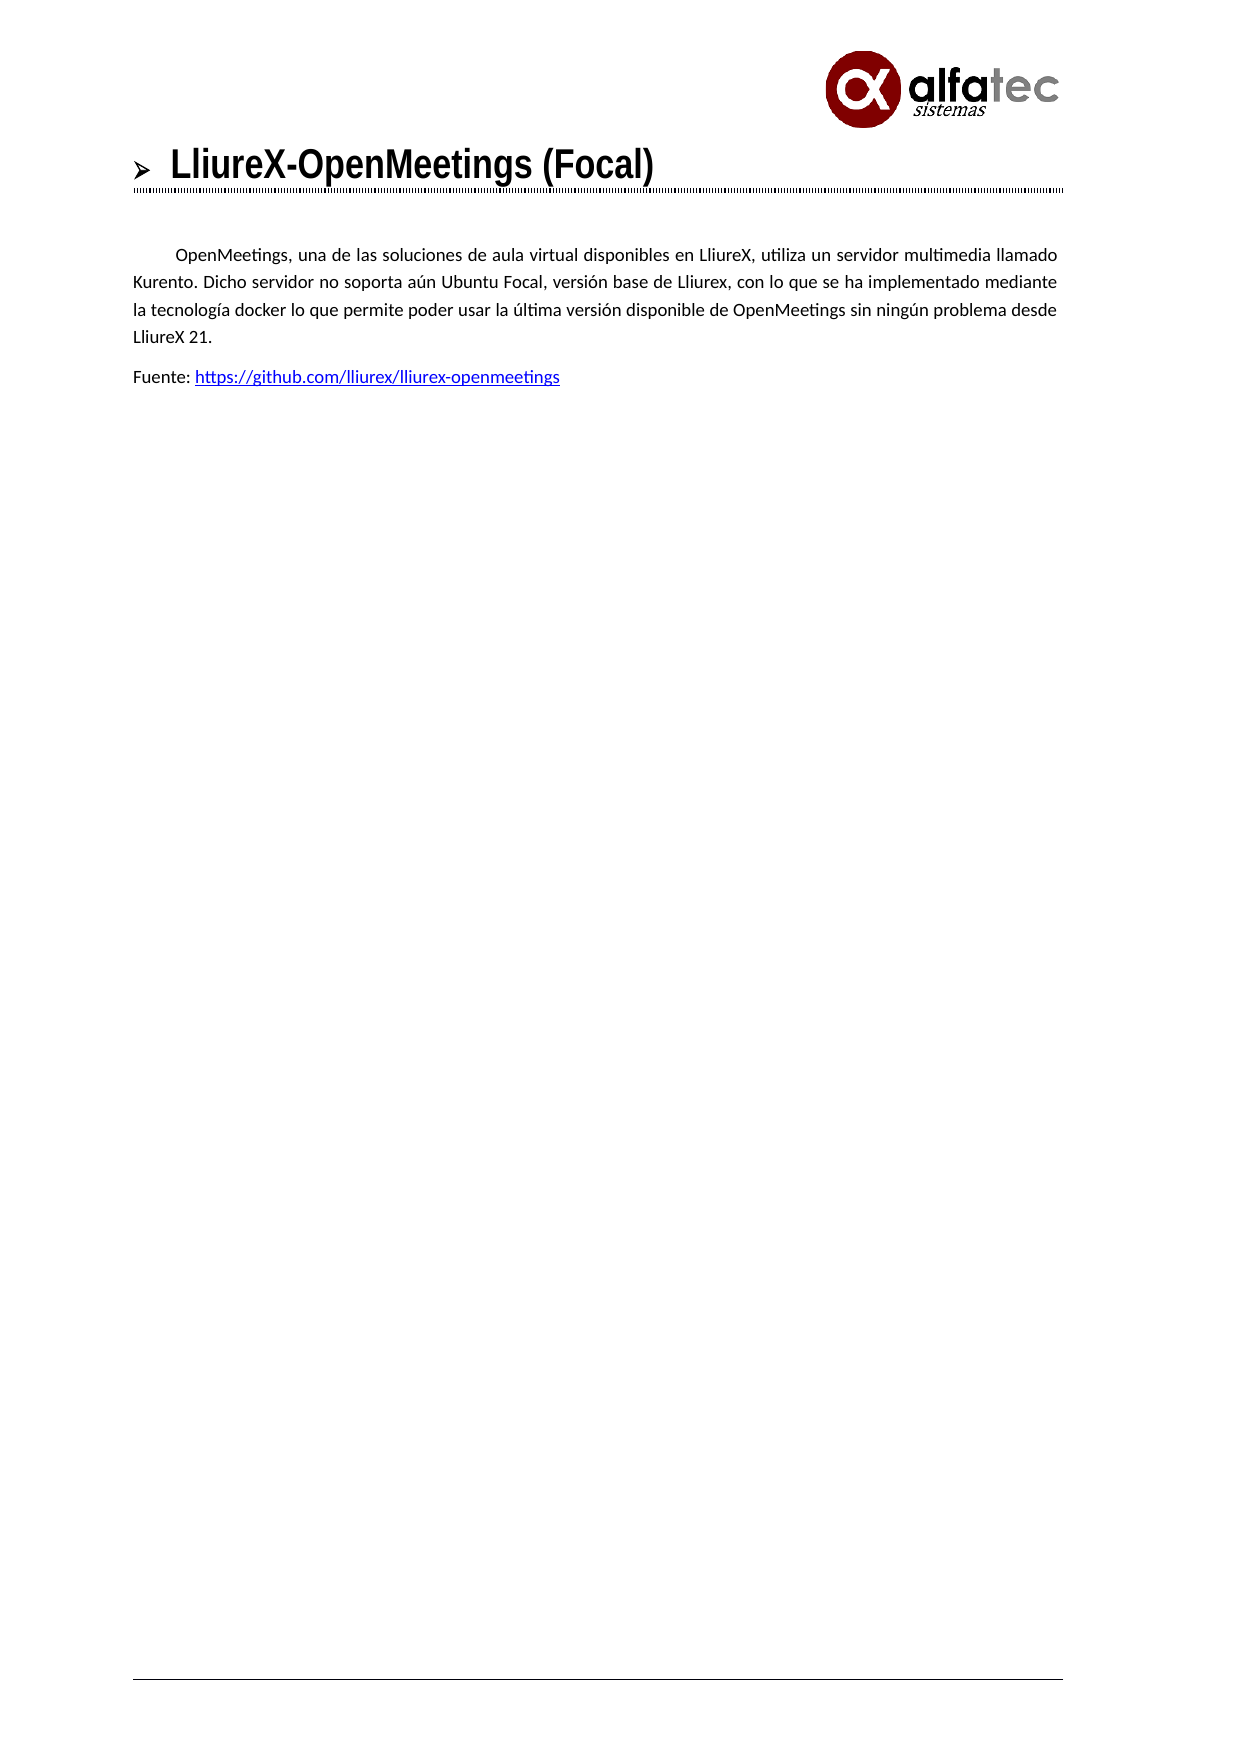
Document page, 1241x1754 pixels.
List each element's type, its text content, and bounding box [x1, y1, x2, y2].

text Fuente: https://github.com/lliurex/lliurex-openmeetings [133, 365, 1059, 388]
picture [825, 51, 1061, 128]
text OpenMeetings, una de las soluciones de aula virtual disponibles en LliureX, utiliza un servidor multimedia llamado Kurento. Dicho servidor no soporta aún Ubuntu Focal, versión base de Lliurex, con lo que se ha implementado mediante la tecnología docker lo que permite poder usar la última versión disponible de OpenMeetings sin ningún problema desde LliureX 21. [133, 243, 1059, 348]
subtitle LliureX-OpenMeetings (Focal) [133, 148, 1063, 193]
